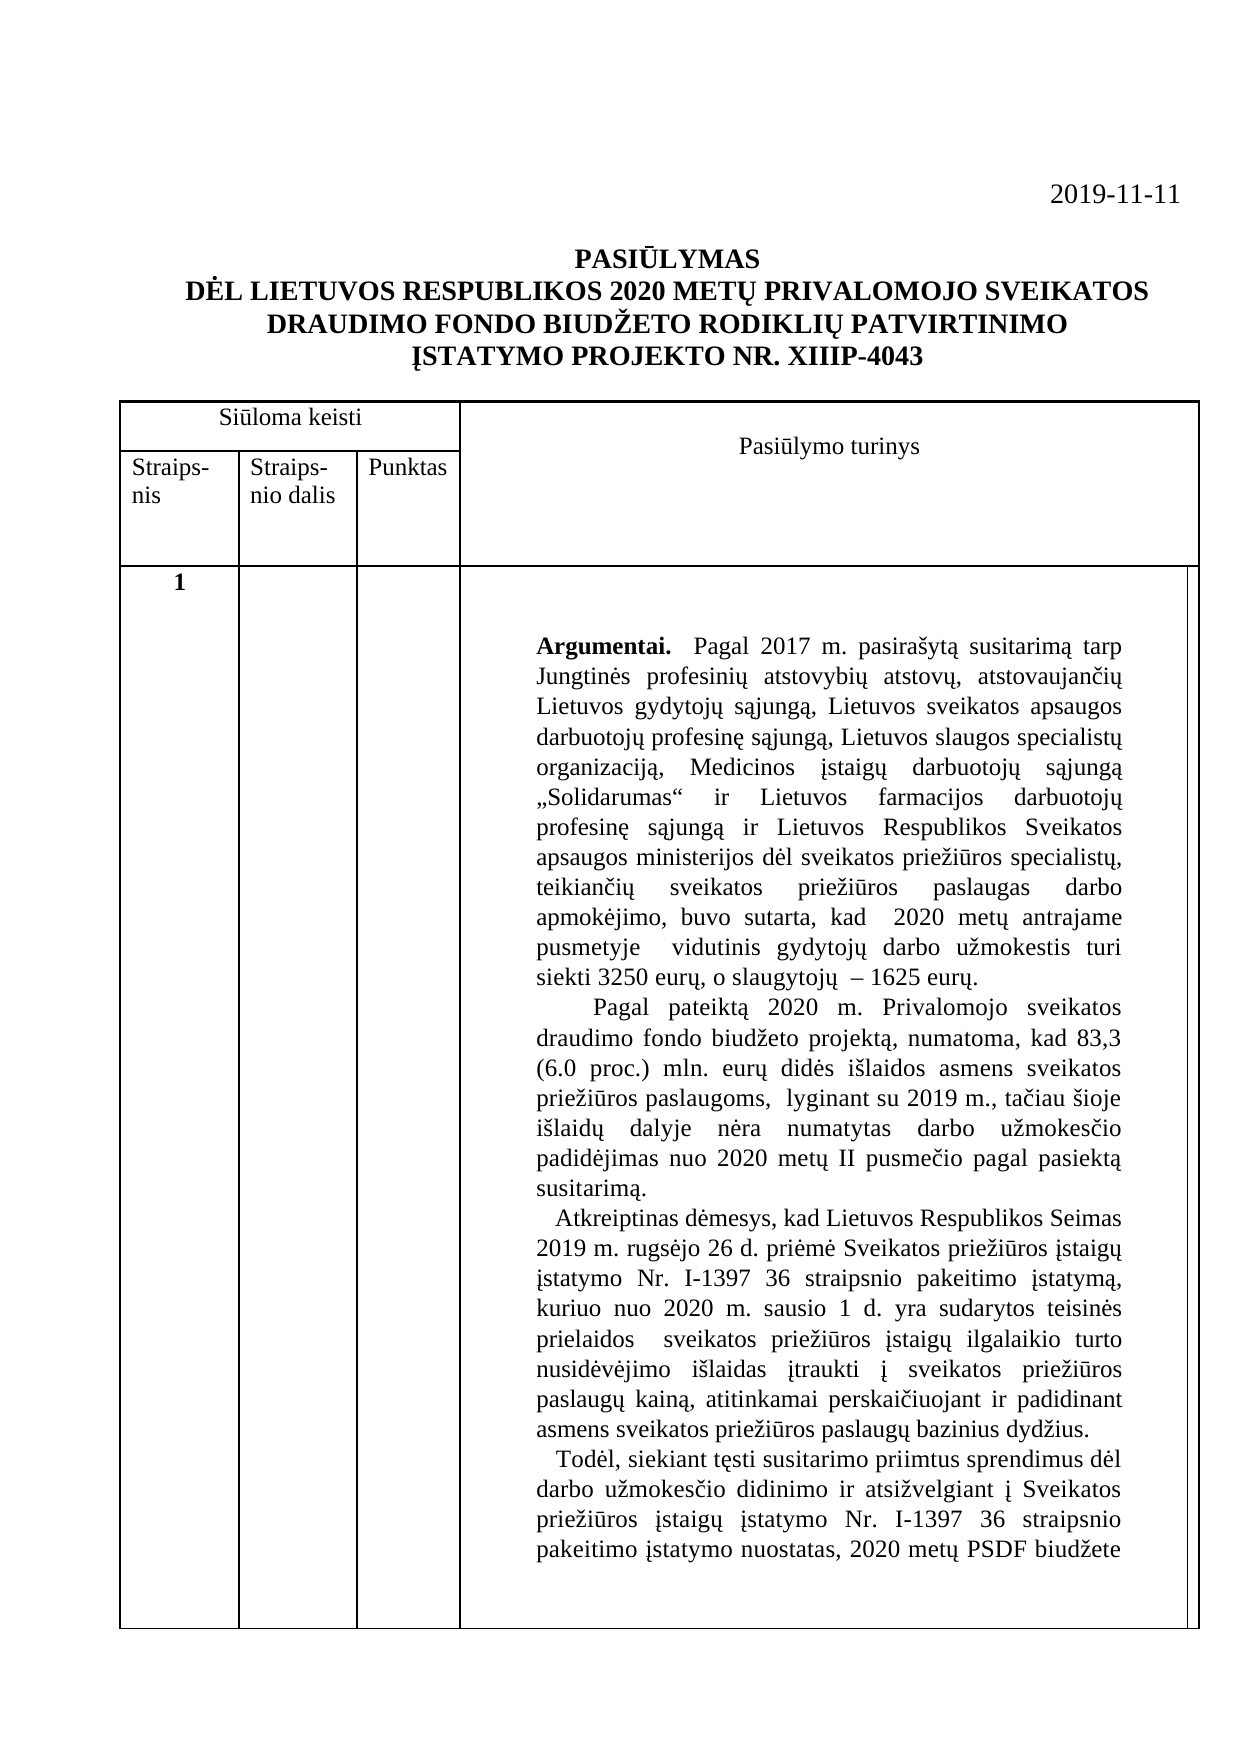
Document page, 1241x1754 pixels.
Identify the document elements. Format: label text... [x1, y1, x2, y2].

table_cell [358, 567, 459, 1628]
table_header Siūloma keisti [121, 403, 459, 449]
text 2019-11-11 [153, 177, 1181, 209]
text PASIŪLYMAS [153, 242, 1181, 274]
table_cell Argumentai. Pagal 2017 m. pasirašytą susitarimą tarp Jungtinės profesinių atstovybių atstovų, atstovaujančių Lietuvos gydytojų sąjungą, Lietuvos sveikatos apsaugos darbuotojų profesinę sąjungą, Lietuvos slaugos specialistų organizaciją, Medicinos įstaigų darbuotojų sąjungą „Solidarumas“ ir Lietuvos farmacijos darbuotojų profesinę sąjungą ir Lietuvos Respublikos Sveikatos apsaugos ministerijos dėl sveikatos priežiūros specialistų, teikiančių sveikatos priežiūros paslaugas darbo apmokėjimo, buvo sutarta, kad 2020 metų antrajame pusmetyje vidutinis gydytojų darbo užmokestis turi siekti 3250 eurų, o slaugytojų – 1625 eurų. Pagal pateiktą 2020 m. Privalomojo sveikatos draudimo fondo biudžeto projektą, numatoma, kad 83,3 (6.0 proc.) mln. eurų didės išlaidos asmens sveikatos priežiūros paslaugoms, lyginant su 2019 m., tačiau šioje išlaidų dalyje nėra numatytas darbo užmokesčio padidėjimas nuo 2020 metų II pusmečio pagal pasiektą susitarimą. Atkreiptinas dėmesys, kad Lietuvos Respublikos Seimas 2019 m. rugsėjo 26 d. priėmė Sveikatos priežiūros įstaigų įstatymo Nr. I-1397 36 straipsnio pakeitimo įstatymą, kuriuo nuo 2020 m. sausio 1 d. yra sudarytos teisinės prielaidos sveikatos priežiūros įstaigų ilgalaikio turto nusidėvėjimo išlaidas įtraukti į sveikatos priežiūros paslaugų kainą, atitinkamai perskaičiuojant ir padidinant asmens sveikatos priežiūros paslaugų bazinius dydžius. Todėl, siekiant tęsti susitarimo priimtus sprendimus dėl darbo užmokesčio didinimo ir atsižvelgiant į Sveikatos priežiūros įstaigų įstatymo Nr. I-1397 36 straipsnio pakeitimo įstatymo nuostatas, 2020 metų PSDF biudžete [461, 567, 1187, 1628]
table_cell Punktas [358, 452, 459, 564]
table_cell [240, 567, 356, 1628]
table_cell Straips- nis [121, 452, 238, 564]
text DĖL LIETUVOS RESPUBLIKOS 2020 METŲ PRIVALOMOJO SVEIKATOS DRAUDIMO FONDO BIUDŽETO RODIKLIŲ PATVIRTINIMO [153, 274, 1181, 339]
table_cell 1 [121, 567, 238, 1628]
table_cell Straips- nio dalis [240, 452, 356, 564]
text ĮSTATYMO PROJEKTO NR. XIIIP-4043 [153, 339, 1181, 372]
table_header Pasiūlymo turinys [461, 403, 1198, 564]
